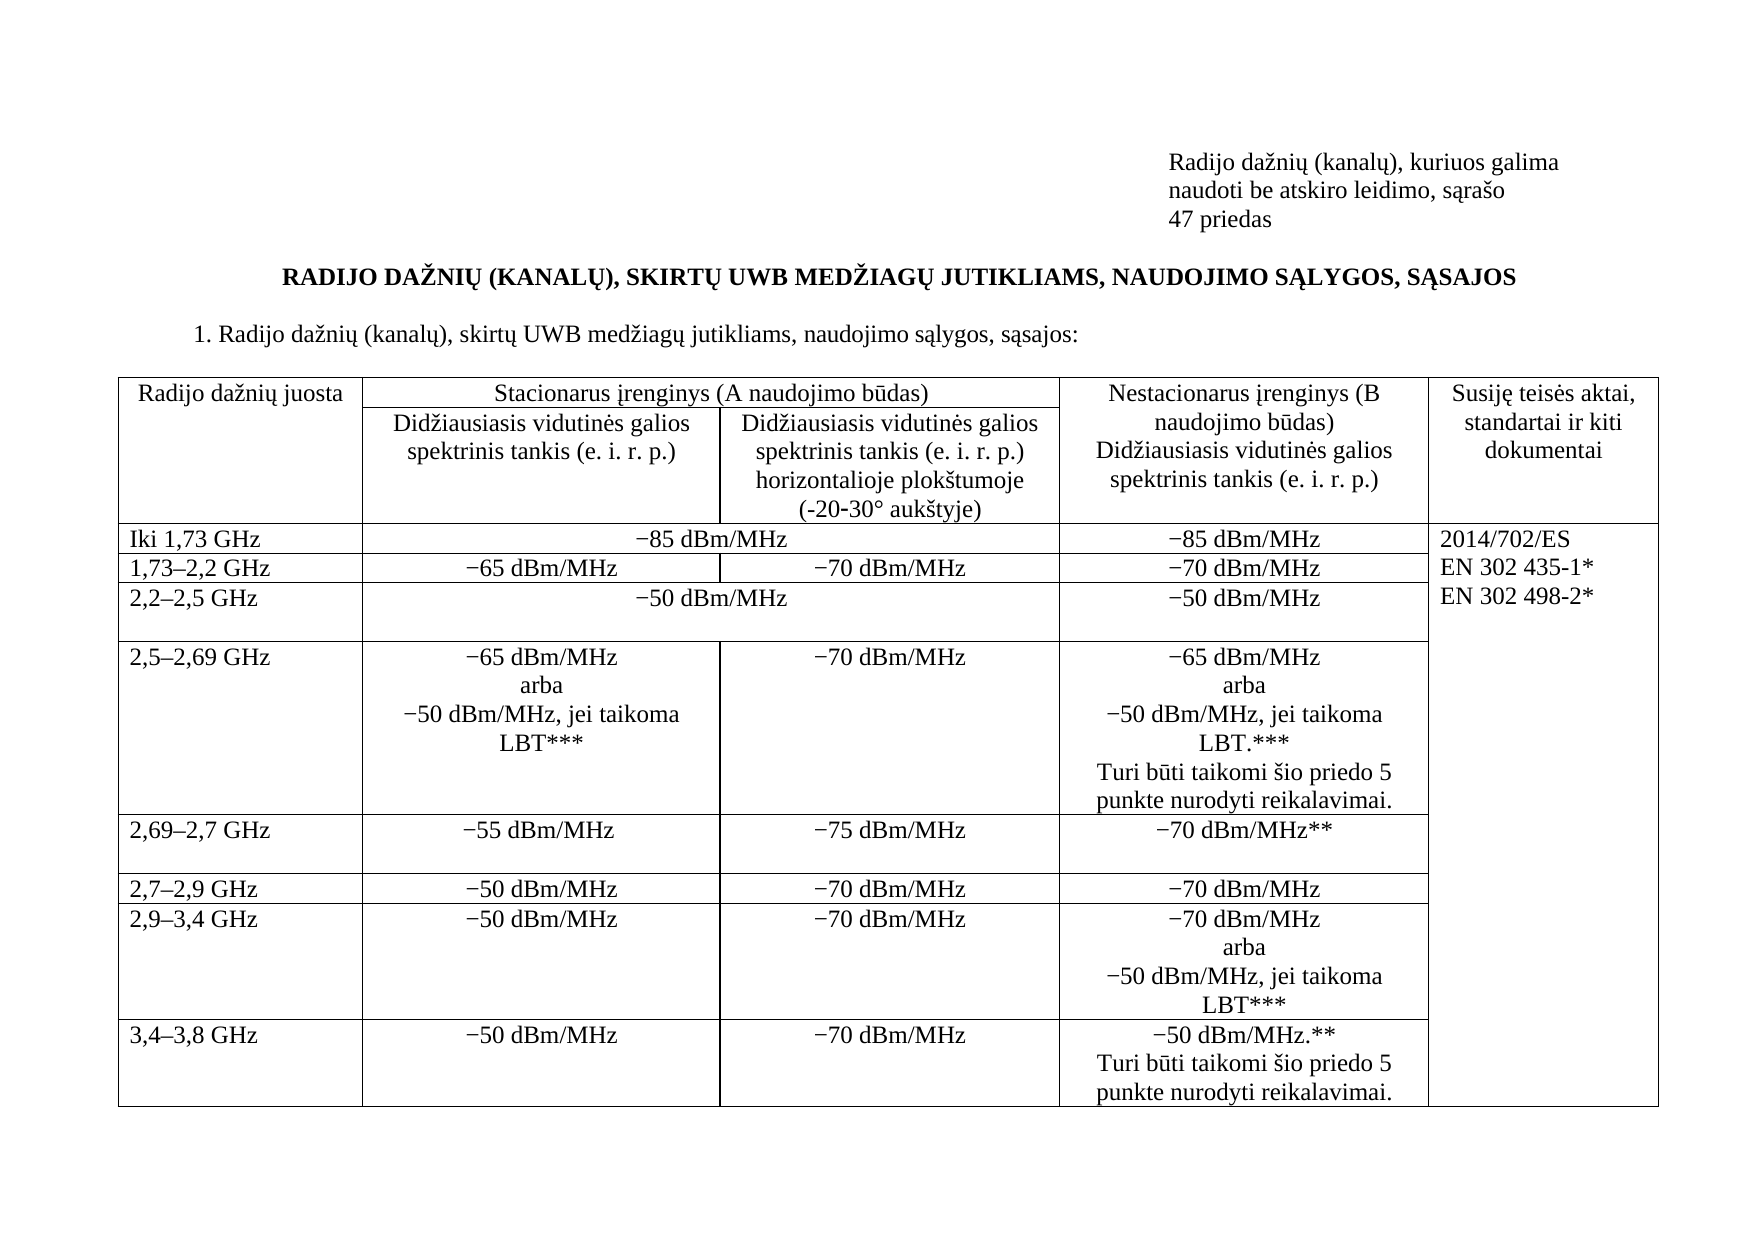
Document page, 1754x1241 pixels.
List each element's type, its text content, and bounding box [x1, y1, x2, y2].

table_cell −50 dBm/MHz [363, 874, 719, 903]
table_cell −50 dBm/MHz [363, 904, 719, 1019]
table_cell −70 dBm/MHz** [1060, 815, 1428, 873]
table_cell −50 dBm/MHz [1060, 583, 1428, 641]
table_header Nestacionarus įrenginys (B naudojimo būdas) Didžiausiasis vidutinės galios spektrinis tankis (e. i. r. p.) [1060, 378, 1428, 523]
table_cell 2,5–2,69 GHz [119, 642, 362, 814]
table_cell −70 dBm/MHz [721, 904, 1059, 1019]
table_cell −70 dBm/MHz arba −50 dBm/MHz, jei taikoma LBT*** [1060, 904, 1428, 1019]
table_cell −65 dBm/MHz arba −50 dBm/MHz, jei taikoma LBT*** [363, 642, 719, 814]
table_cell 2,2–2,5 GHz [119, 583, 362, 641]
table_header Susiję teisės aktai, standartai ir kiti dokumentai [1429, 378, 1658, 523]
table_cell −50 dBm/MHz [363, 583, 1059, 641]
text RADIJO DAŽNIŲ (KANALŲ), SKIRTŲ UWB MEDŽIAGŲ JUTIKLIAMS, NAUDOJIMO SĄLYGOS, SĄSAJOS [118, 262, 1680, 291]
table_cell −70 dBm/MHz [1060, 554, 1428, 582]
table_cell 2,7–2,9 GHz [119, 874, 362, 903]
table_cell Iki 1,73 GHz [119, 524, 362, 552]
table_cell −70 dBm/MHz [721, 642, 1059, 814]
table_cell 2,69–2,7 GHz [119, 815, 362, 873]
table_cell −70 dBm/MHz [721, 1020, 1059, 1106]
table_header Stacionarus įrenginys (A naudojimo būdas) [363, 378, 1059, 407]
table_cell −55 dBm/MHz [363, 815, 719, 873]
text 47 priedas [118, 204, 1680, 233]
table_cell 2,9–3,4 GHz [119, 904, 362, 1019]
table_cell −85 dBm/MHz [363, 524, 1059, 552]
table_cell −65 dBm/MHz arba −50 dBm/MHz, jei taikoma LBT.*** Turi būti taikomi šio priedo 5 punkte nurodyti reikalavimai. [1060, 642, 1428, 814]
table_cell Didžiausiasis vidutinės galios spektrinis tankis (e. i. r. p.) horizontalioje plokštumoje (-2030° aukštyje) [721, 408, 1059, 523]
table_cell −70 dBm/MHz [721, 874, 1059, 903]
table_cell −75 dBm/MHz [721, 815, 1059, 873]
table_cell −50 dBm/MHz.** Turi būti taikomi šio priedo 5 punkte nurodyti reikalavimai. [1060, 1020, 1428, 1106]
text 1. Radijo dažnių (kanalų), skirtų UWB medžiagų jutikliams, naudojimo sąlygos, sąsajos: [118, 319, 1680, 348]
table_cell −65 dBm/MHz [363, 554, 719, 582]
table_cell 3,4–3,8 GHz [119, 1020, 362, 1106]
table_header Radijo dažnių juosta [119, 378, 362, 523]
table_cell 2014/702/ES EN 302 435-1* EN 302 498-2* [1429, 524, 1658, 1106]
table_cell −50 dBm/MHz [363, 1020, 719, 1106]
text naudoti be atskiro leidimo, sąrašo [118, 176, 1680, 204]
table_cell Didžiausiasis vidutinės galios spektrinis tankis (e. i. r. p.) [363, 408, 719, 523]
text Radijo dažnių (kanalų), kuriuos galima [118, 147, 1680, 176]
table_cell −85 dBm/MHz [1060, 524, 1428, 552]
table_cell −70 dBm/MHz [721, 554, 1059, 582]
table_cell −70 dBm/MHz [1060, 874, 1428, 903]
table_cell 1,73–2,2 GHz [119, 554, 362, 582]
